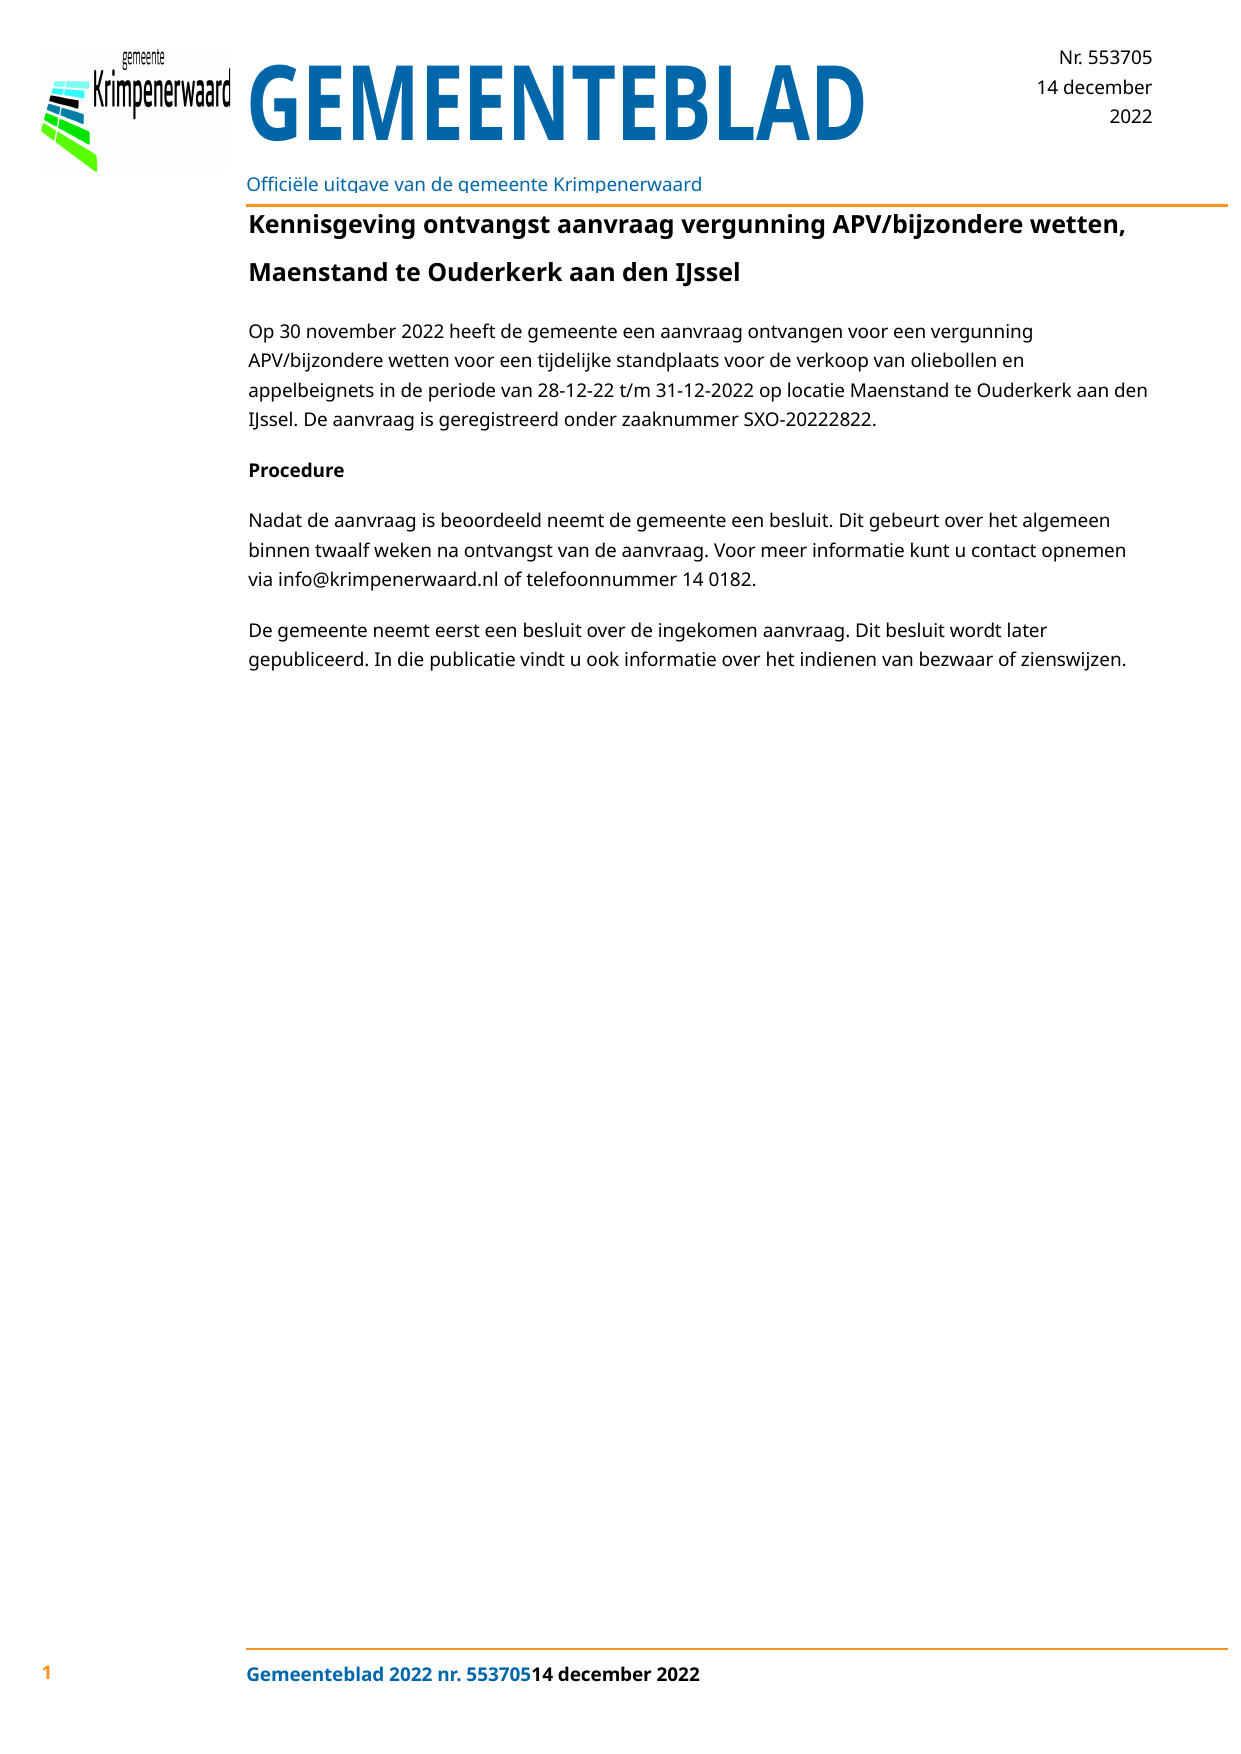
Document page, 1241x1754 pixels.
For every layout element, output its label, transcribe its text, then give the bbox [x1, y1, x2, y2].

text De gemeente neemt eerst een besluit over de ingekomen aanvraag. Dit besluit wordt later gepubliceerd. In die publicatie vindt u ook informatie over het indienen van bezwaar of zienswijzen. [248, 617, 1152, 672]
text Kennisgeving ontvangst aanvraag vergunning APV/bijzondere wetten, Maenstand te Ouderkerk aan den IJssel [248, 207, 1152, 288]
text Nadat de aanvraag is beoordeeld neemt de gemeente een besluit. Dit gebeurt over het algemeen binnen twaalf weken na ontvangst van de aanvraag. Voor meer informatie kunt u contact opnemen via info@krimpenerwaard.nl of telefoonnummer 14 0182. [248, 507, 1152, 592]
text Procedure [248, 457, 1152, 483]
picture [41, 47, 231, 172]
text Op 30 november 2022 heeft de gemeente een aanvraag ontvangen voor een vergunning APV/bijzondere wetten voor een tijdelijke standplaats voor de verkoop van oliebollen en appelbeignets in de periode van 28-12-22 t/m 31-12-2022 op locatie Maenstand te Ouderkerk aan den IJssel. De aanvraag is geregistreerd onder zaaknummer SXO-20222822. [248, 318, 1152, 432]
